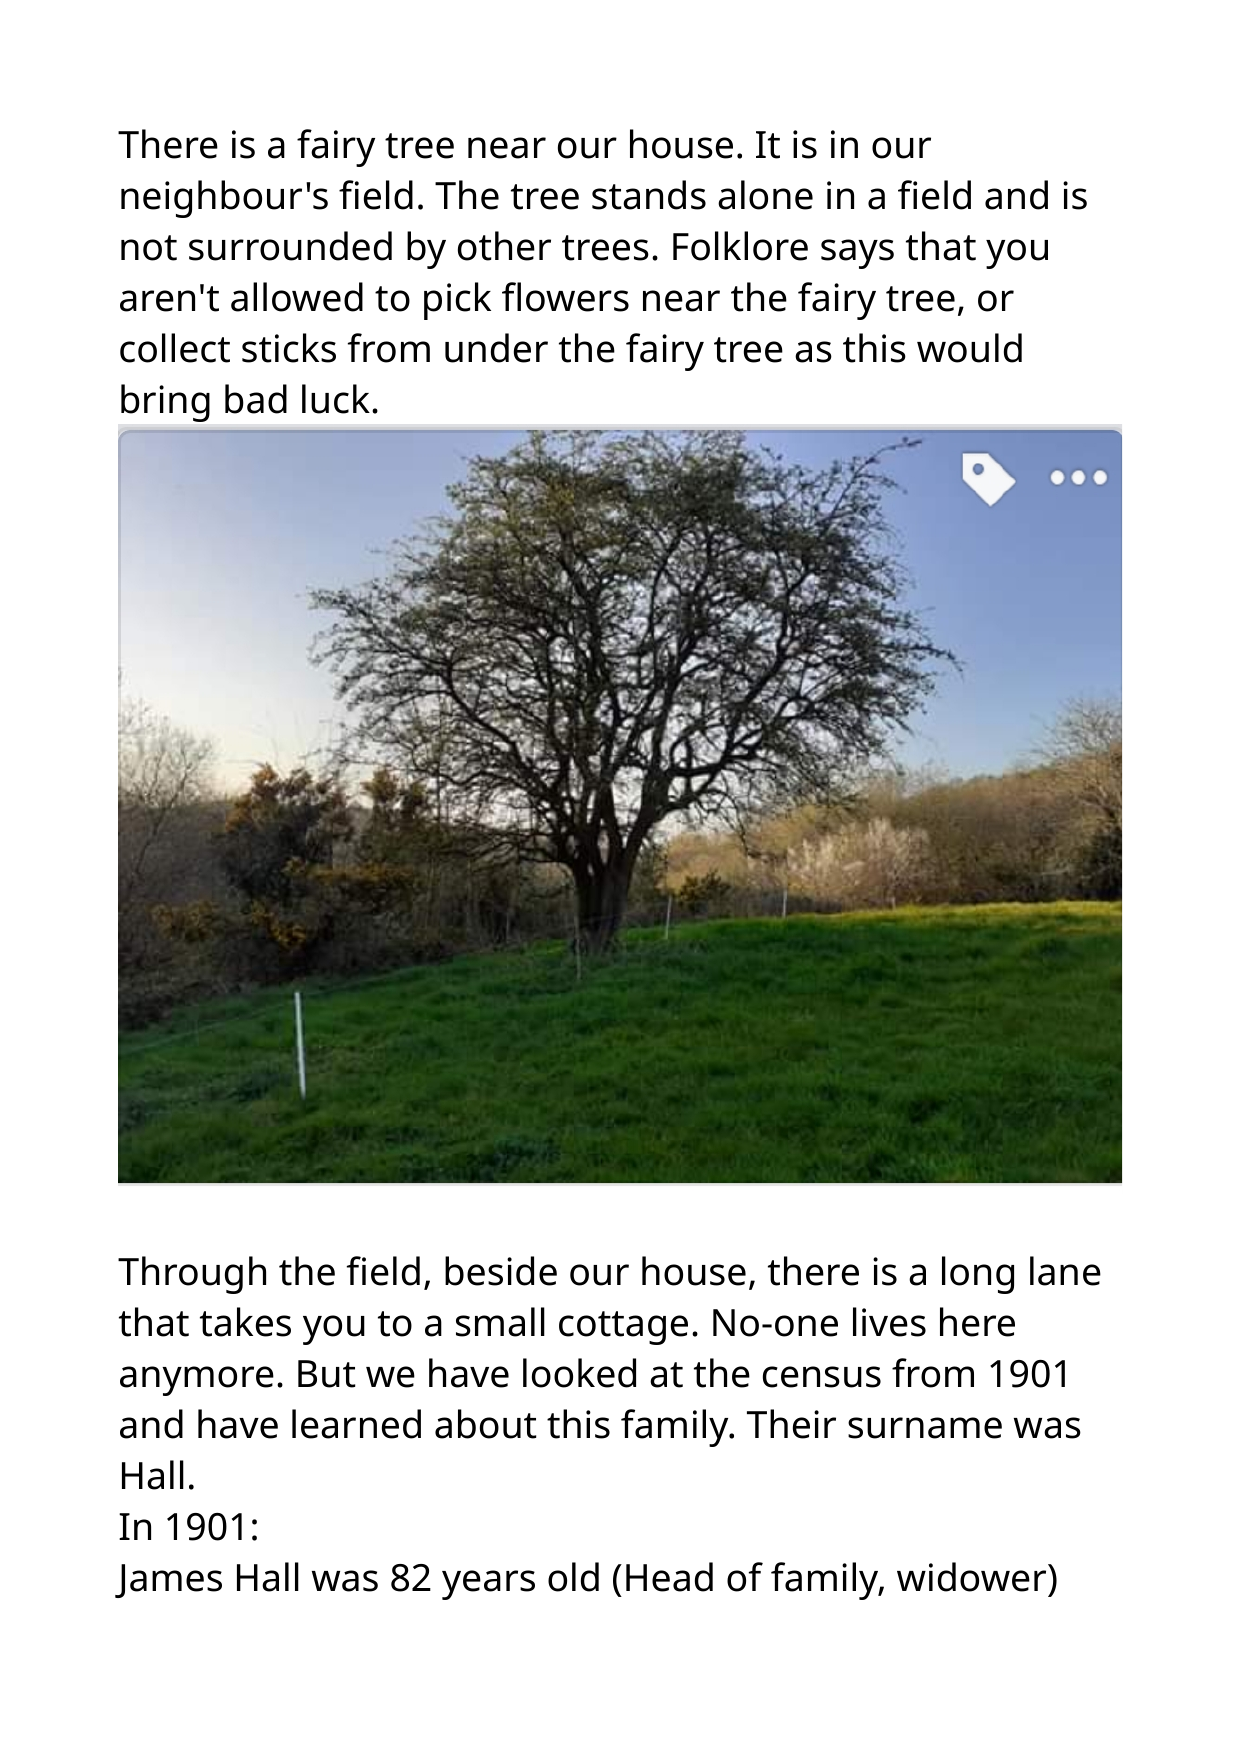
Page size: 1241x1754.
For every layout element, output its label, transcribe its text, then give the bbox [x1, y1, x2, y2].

text James Hall was 82 years old (Head of family, widower) [118, 1551, 1122, 1602]
text There is a fairy tree near our house. It is in our neighbour's field. The tree stands alone in a field and is not surrounded by other trees. Folklore says that you aren't allowed to pick flowers near the fairy tree, or collect sticks from under the fairy tree as this would bring bad luck. [118, 118, 1122, 424]
text In 1901: [118, 1500, 1122, 1551]
text Through the field, beside our house, there is a long lane that takes you to a small cottage. No-one lives here anymore. But we have looked at the census from 1901 and have learned about this family. Their surname was Hall. [118, 1245, 1122, 1500]
